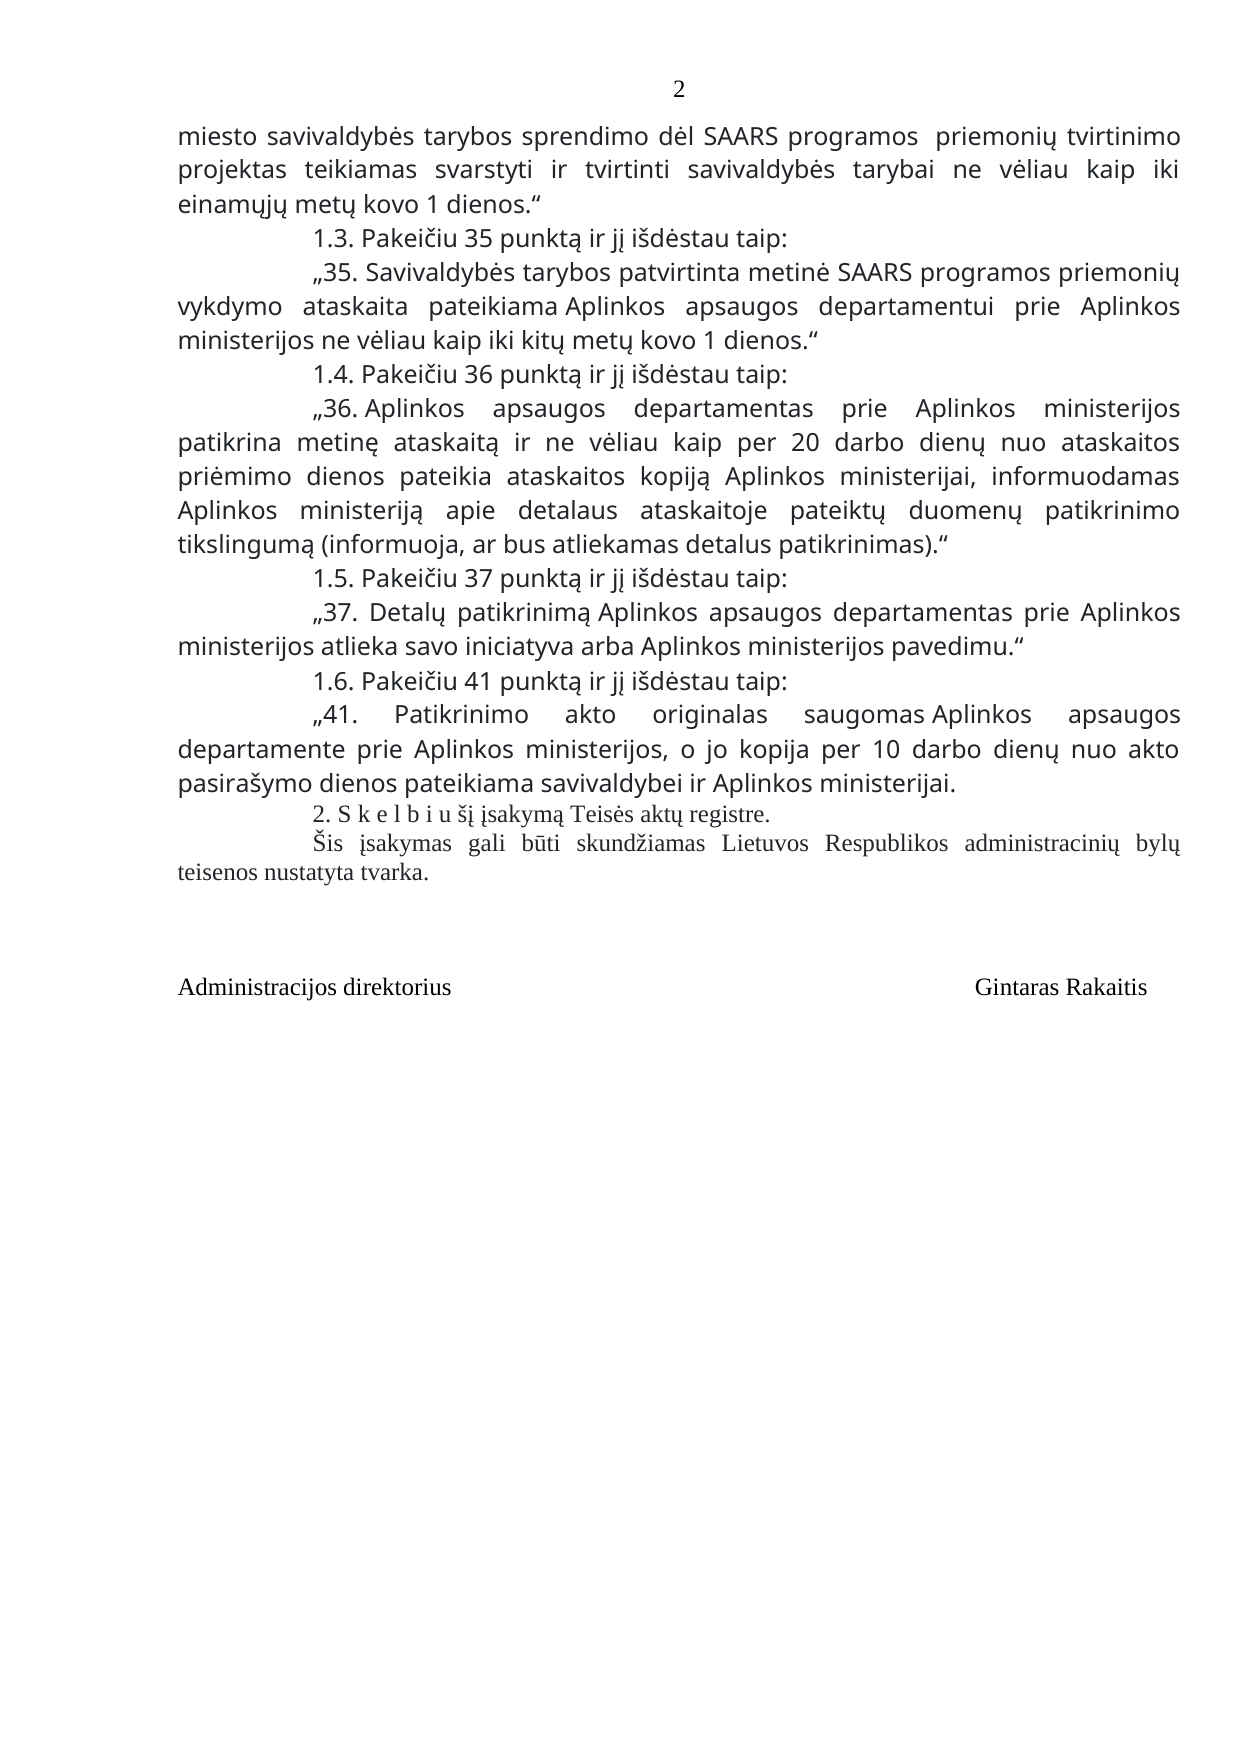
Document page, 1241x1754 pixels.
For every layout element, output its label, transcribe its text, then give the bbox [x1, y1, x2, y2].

text 1.5. Pakeičiu 37 punktą ir jį išdėstau taip: [177, 561, 1181, 595]
text 1.6. Pakeičiu 41 punktą ir jį išdėstau taip: [177, 663, 1181, 697]
text 1.3. Pakeičiu 35 punktą ir jį išdėstau taip: [177, 220, 1181, 254]
text Administracijos direktorius Gintaras Rakaitis [177, 972, 1181, 1001]
text 2. S k e l b i u šį įsakymą Teisės aktų registre. [177, 799, 1181, 828]
text „35. Savivaldybės tarybos patvirtinta metinė SAARS programos priemonių vykdymo ataskaita pateikiama Aplinkos apsaugos departamentui prie Aplinkos ministerijos ne vėliau kaip iki kitų metų kovo 1 dienos.“ [177, 254, 1181, 357]
text Šis įsakymas gali būti skundžiamas Lietuvos Respublikos administracinių bylų teisenos nustatyta tvarka. [177, 828, 1181, 886]
text „41. Patikrinimo akto originalas saugomas Aplinkos apsaugos departamente prie Aplinkos ministerijos, o jo kopija per 10 darbo dienų nuo akto pasirašymo dienos pateikiama savivaldybei ir Aplinkos ministerijai. [177, 697, 1181, 799]
text 1.4. Pakeičiu 36 punktą ir jį išdėstau taip: [177, 357, 1181, 391]
text „37. Detalų patikrinimą Aplinkos apsaugos departamentas prie Aplinkos ministerijos atlieka savo iniciatyva arba Aplinkos ministerijos pavedimu.“ [177, 595, 1181, 663]
text miesto savivaldybės tarybos sprendimo dėl SAARS programos priemonių tvirtinimo projektas teikiamas svarstyti ir tvirtinti savivaldybės tarybai ne vėliau kaip iki einamųjų metų kovo 1 dienos.“ [177, 118, 1181, 220]
text „36. Aplinkos apsaugos departamentas prie Aplinkos ministerijos patikrina metinę ataskaitą ir ne vėliau kaip per 20 darbo dienų nuo ataskaitos priėmimo dienos pateikia ataskaitos kopiją Aplinkos ministerijai, informuodamas Aplinkos ministeriją apie detalaus ataskaitoje pateiktų duomenų patikrinimo tikslingumą (informuoja, ar bus atliekamas detalus patikrinimas).“ [177, 391, 1181, 561]
